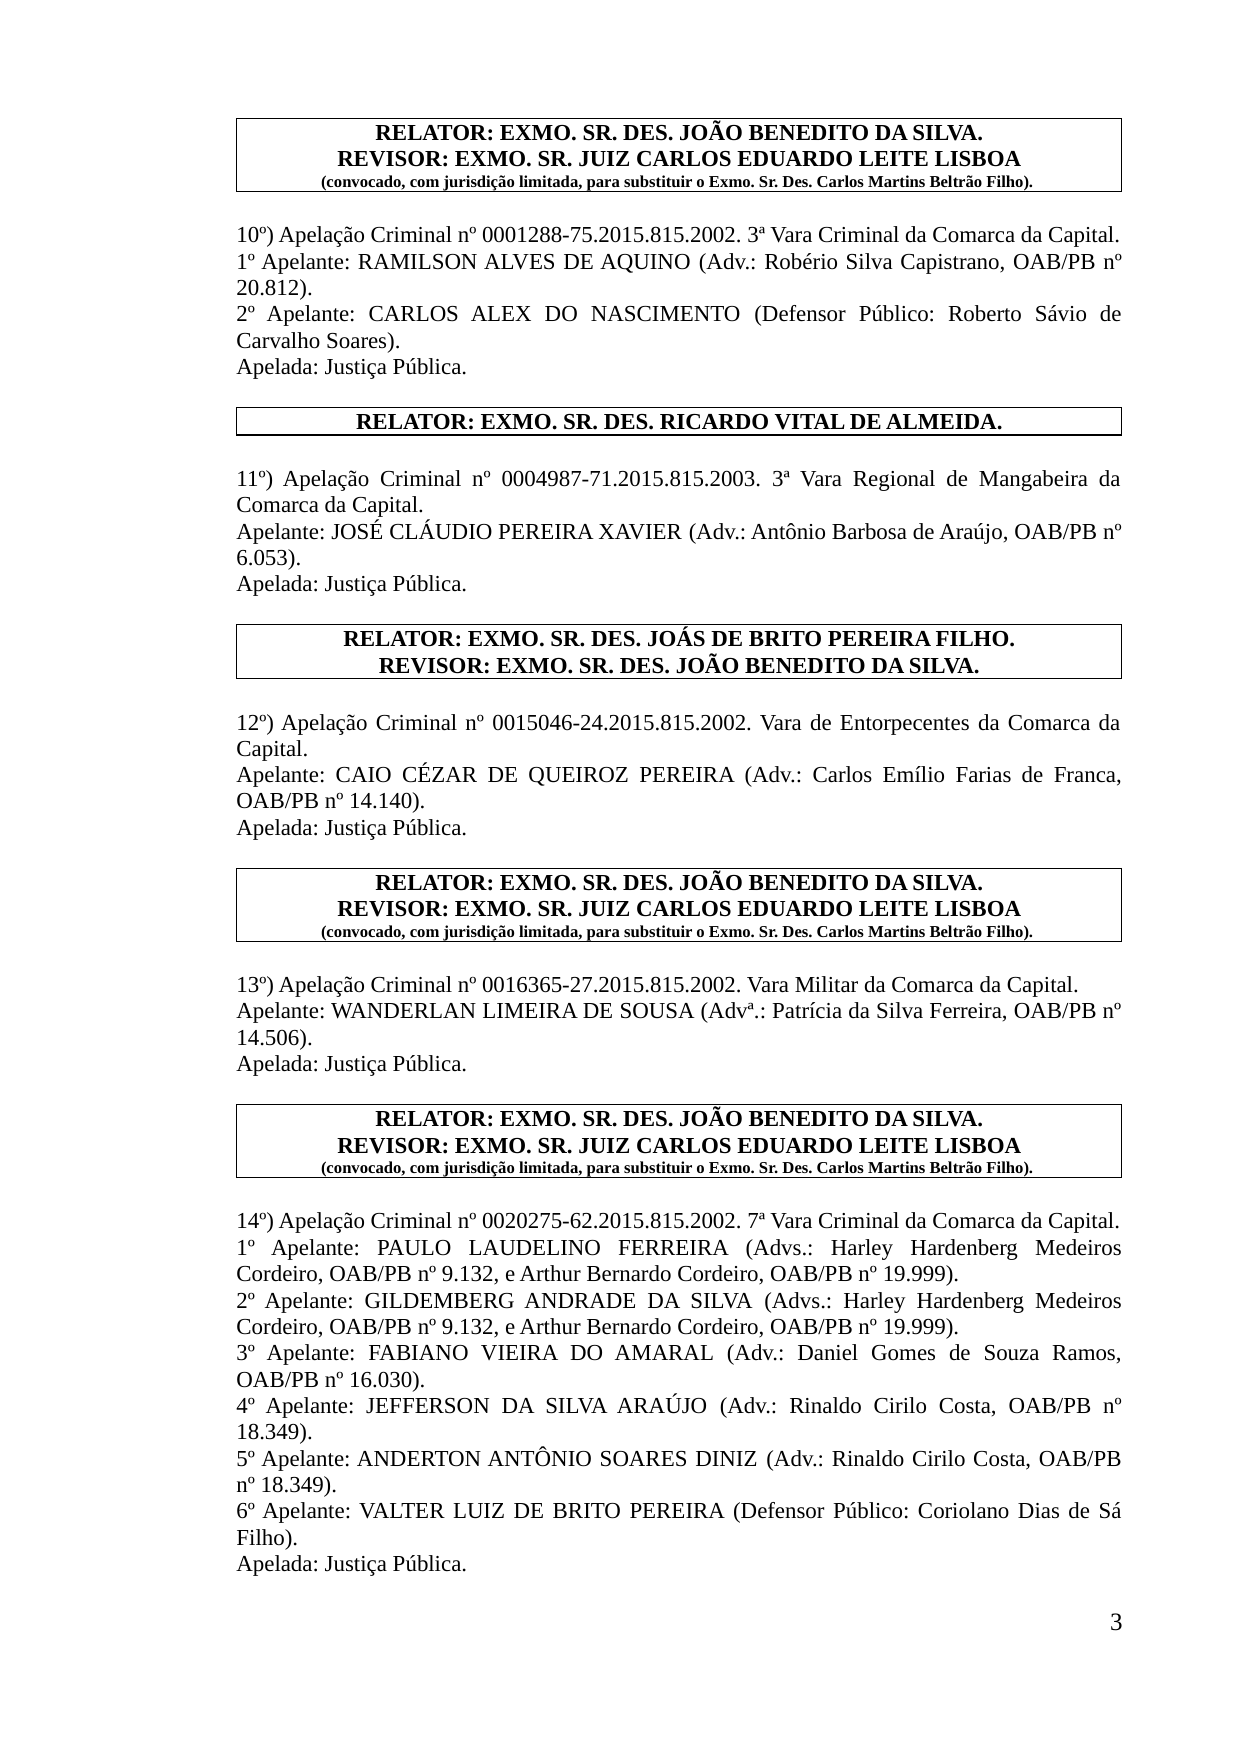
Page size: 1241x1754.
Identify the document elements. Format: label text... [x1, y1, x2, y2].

text Apelada: Justiça Pública. [236, 814, 1122, 840]
text RELATOR: EXMO. SR. DES. RICARDO VITAL DE ALMEIDA. [237, 408, 1121, 434]
text 11º) Apelação Criminal nº 0004987-71.2015.815.2003. 3ª Vara Regional de Mangabeira da Comarca da Capital. [236, 465, 1122, 518]
text Apelada: Justiça Pública. [236, 570, 1122, 597]
text 10º) Apelação Criminal nº 0001288-75.2015.815.2002. 3ª Vara Criminal da Comarca da Capital. [236, 221, 1122, 248]
text Apelante: JOSÉ CLÁUDIO PEREIRA XAVIER (Adv.: Antônio Barbosa de Araújo, OAB/PB nº 6.053). [236, 518, 1122, 570]
text Apelada: Justiça Pública. [236, 1050, 1122, 1077]
text (convocado, com jurisdição limitada, para substituir o Exmo. Sr. Des. Carlos Martins Beltrão Filho). [237, 171, 1121, 191]
text RELATOR: EXMO. SR. DES. JOÃO BENEDITO DA SILVA. [237, 1105, 1121, 1131]
text REVISOR: EXMO. SR. JUIZ CARLOS EDUARDO LEITE LISBOA [237, 1131, 1121, 1157]
text 1º Apelante: PAULO LAUDELINO FERREIRA (Advs.: Harley Hardenberg Medeiros Cordeiro, OAB/PB nº 9.132, e Arthur Bernardo Cordeiro, OAB/PB nº 19.999). [236, 1234, 1122, 1287]
text 4º Apelante: JEFFERSON DA SILVA ARAÚJO (Adv.: Rinaldo Cirilo Costa, OAB/PB nº 18.349). [236, 1392, 1122, 1445]
text RELATOR: EXMO. SR. DES. JOÃO BENEDITO DA SILVA. [237, 119, 1121, 144]
text Apelante: CAIO CÉZAR DE QUEIROZ PEREIRA (Adv.: Carlos Emílio Farias de Franca, OAB/PB nº 14.140). [236, 761, 1122, 814]
text 13º) Apelação Criminal nº 0016365-27.2015.815.2002. Vara Militar da Comarca da Capital. [236, 971, 1122, 998]
text (convocado, com jurisdição limitada, para substituir o Exmo. Sr. Des. Carlos Martins Beltrão Filho). [237, 921, 1121, 941]
text REVISOR: EXMO. SR. DES. JOÃO BENEDITO DA SILVA. [237, 651, 1121, 678]
text RELATOR: EXMO. SR. DES. JOÁS DE BRITO PEREIRA FILHO. [237, 625, 1121, 651]
text 5º Apelante: ANDERTON ANTÔNIO SOARES DINIZ (Adv.: Rinaldo Cirilo Costa, OAB/PB nº 18.349). [236, 1445, 1122, 1497]
text 2º Apelante: CARLOS ALEX DO NASCIMENTO (Defensor Público: Roberto Sávio de Carvalho Soares). [236, 301, 1122, 353]
text 2º Apelante: GILDEMBERG ANDRADE DA SILVA (Advs.: Harley Hardenberg Medeiros Cordeiro, OAB/PB nº 9.132, e Arthur Bernardo Cordeiro, OAB/PB nº 19.999). [236, 1287, 1122, 1339]
text Apelada: Justiça Pública. [236, 353, 1122, 379]
text 12º) Apelação Criminal nº 0015046-24.2015.815.2002. Vara de Entorpecentes da Comarca da Capital. [236, 708, 1122, 761]
text 3º Apelante: FABIANO VIEIRA DO AMARAL (Adv.: Daniel Gomes de Souza Ramos, OAB/PB nº 16.030). [236, 1339, 1122, 1392]
text RELATOR: EXMO. SR. DES. JOÃO BENEDITO DA SILVA. [237, 869, 1121, 894]
text Apelante: WANDERLAN LIMEIRA DE SOUSA (Advª.: Patrícia da Silva Ferreira, OAB/PB nº 14.506). [236, 998, 1122, 1050]
text (convocado, com jurisdição limitada, para substituir o Exmo. Sr. Des. Carlos Martins Beltrão Filho). [237, 1157, 1121, 1177]
text REVISOR: EXMO. SR. JUIZ CARLOS EDUARDO LEITE LISBOA [237, 894, 1121, 921]
text 6º Apelante: VALTER LUIZ DE BRITO PEREIRA (Defensor Público: Coriolano Dias de Sá Filho). [236, 1497, 1122, 1550]
text Apelada: Justiça Pública. [236, 1550, 1122, 1577]
text 1º Apelante: RAMILSON ALVES DE AQUINO (Adv.: Robério Silva Capistrano, OAB/PB nº 20.812). [236, 248, 1122, 301]
text REVISOR: EXMO. SR. JUIZ CARLOS EDUARDO LEITE LISBOA [237, 144, 1121, 171]
text 14º) Apelação Criminal nº 0020275-62.2015.815.2002. 7ª Vara Criminal da Comarca da Capital. [236, 1208, 1122, 1234]
